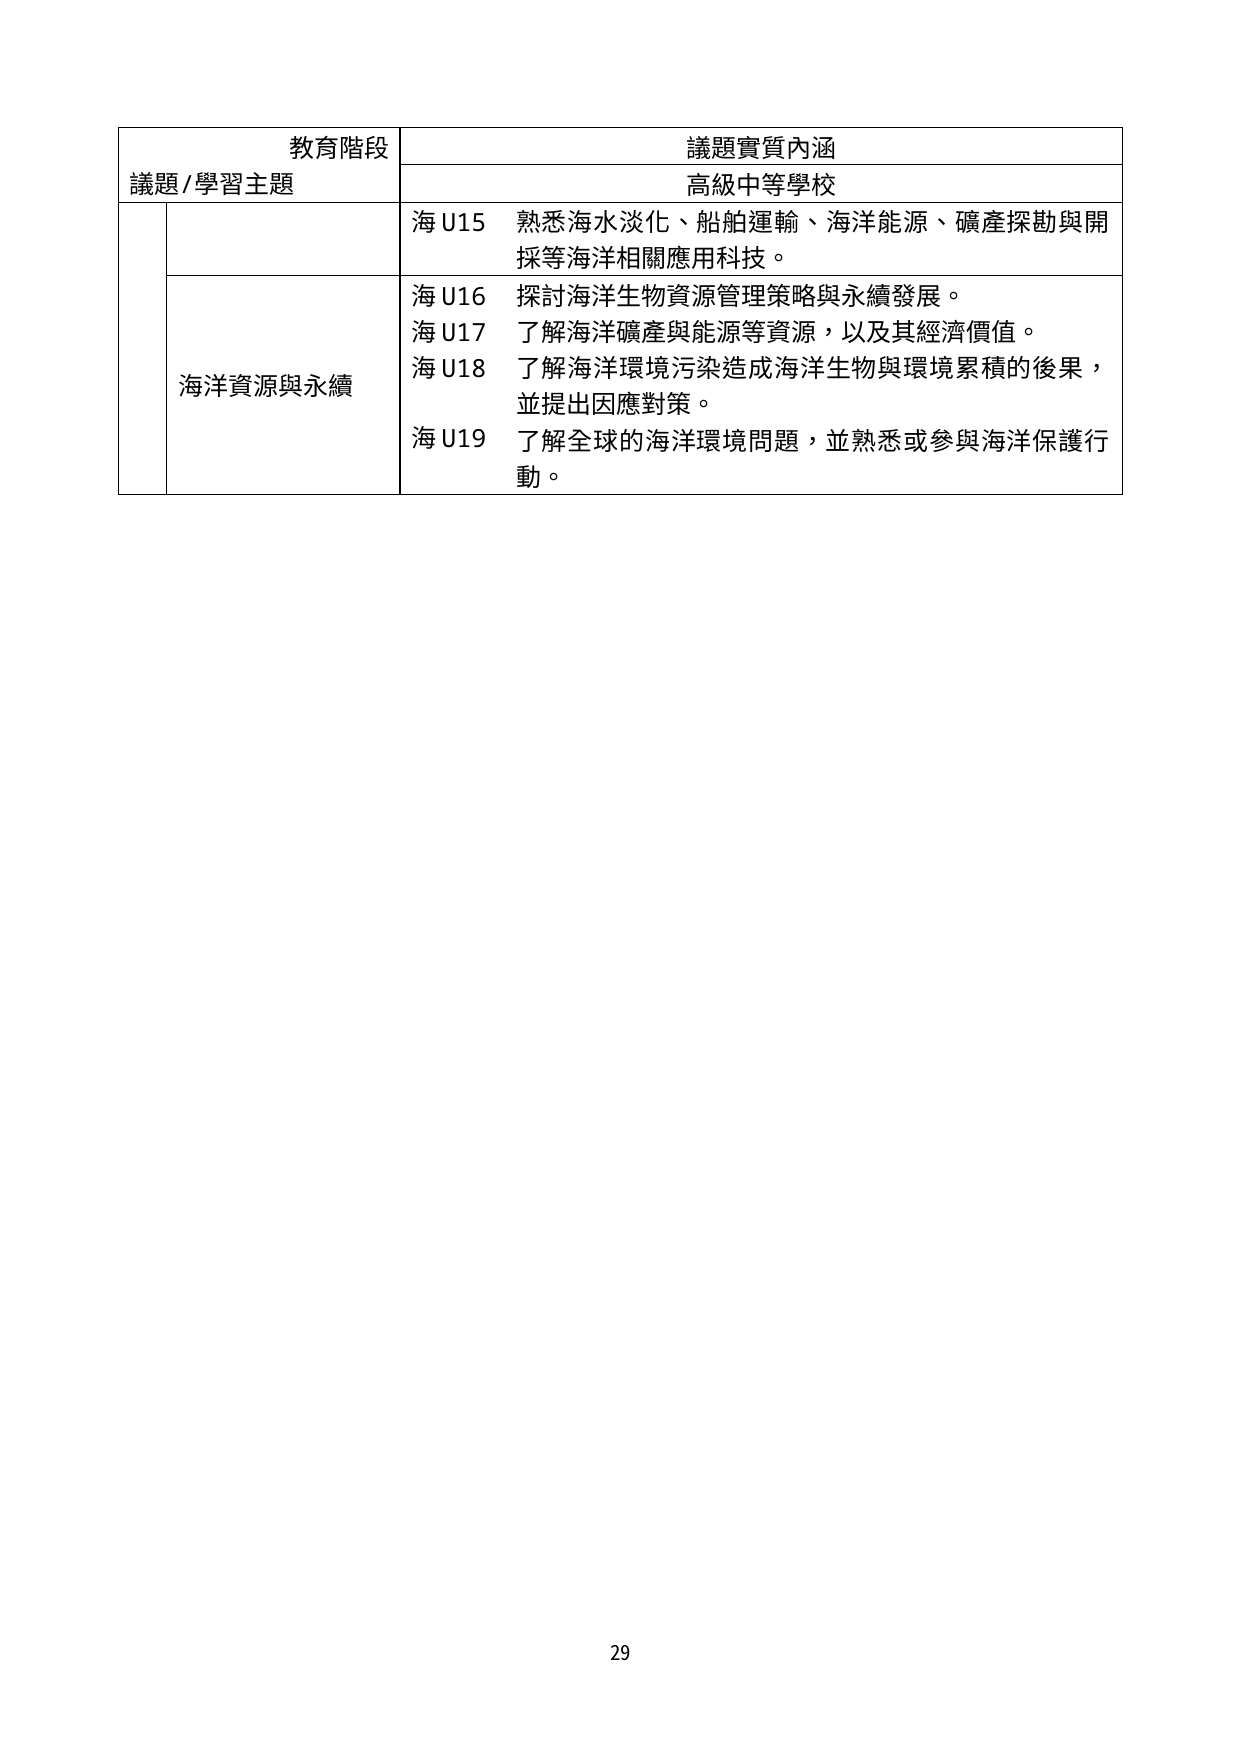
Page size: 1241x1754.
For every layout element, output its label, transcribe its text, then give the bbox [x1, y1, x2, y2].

table_cell 海U16 海U17 海U18 海U19 [401, 276, 504, 494]
table_cell 探討海洋生物資源管理策略與永續發展。 了解海洋礦產與能源等資源，以及其經濟價值。 了解海洋環境污染造成海洋生物與環境累積的後果，並提出因應對策。 了解全球的海洋環境問題，並熟悉或參與海洋保護行動。 [505, 276, 1122, 494]
table_cell 海U15 [401, 203, 504, 275]
table_header 議題實質內涵 [401, 128, 1122, 164]
table_cell [119, 203, 166, 494]
table_header 教育階段 議題/學習主題 [119, 128, 399, 202]
table_cell 海洋資源與永續 [167, 276, 399, 494]
table_cell [167, 203, 399, 275]
table_cell 熟悉海水淡化、船舶運輸、海洋能源、礦產探勘與開採等海洋相關應用科技。 [505, 203, 1122, 275]
table_cell 高級中等學校 [401, 165, 1122, 202]
